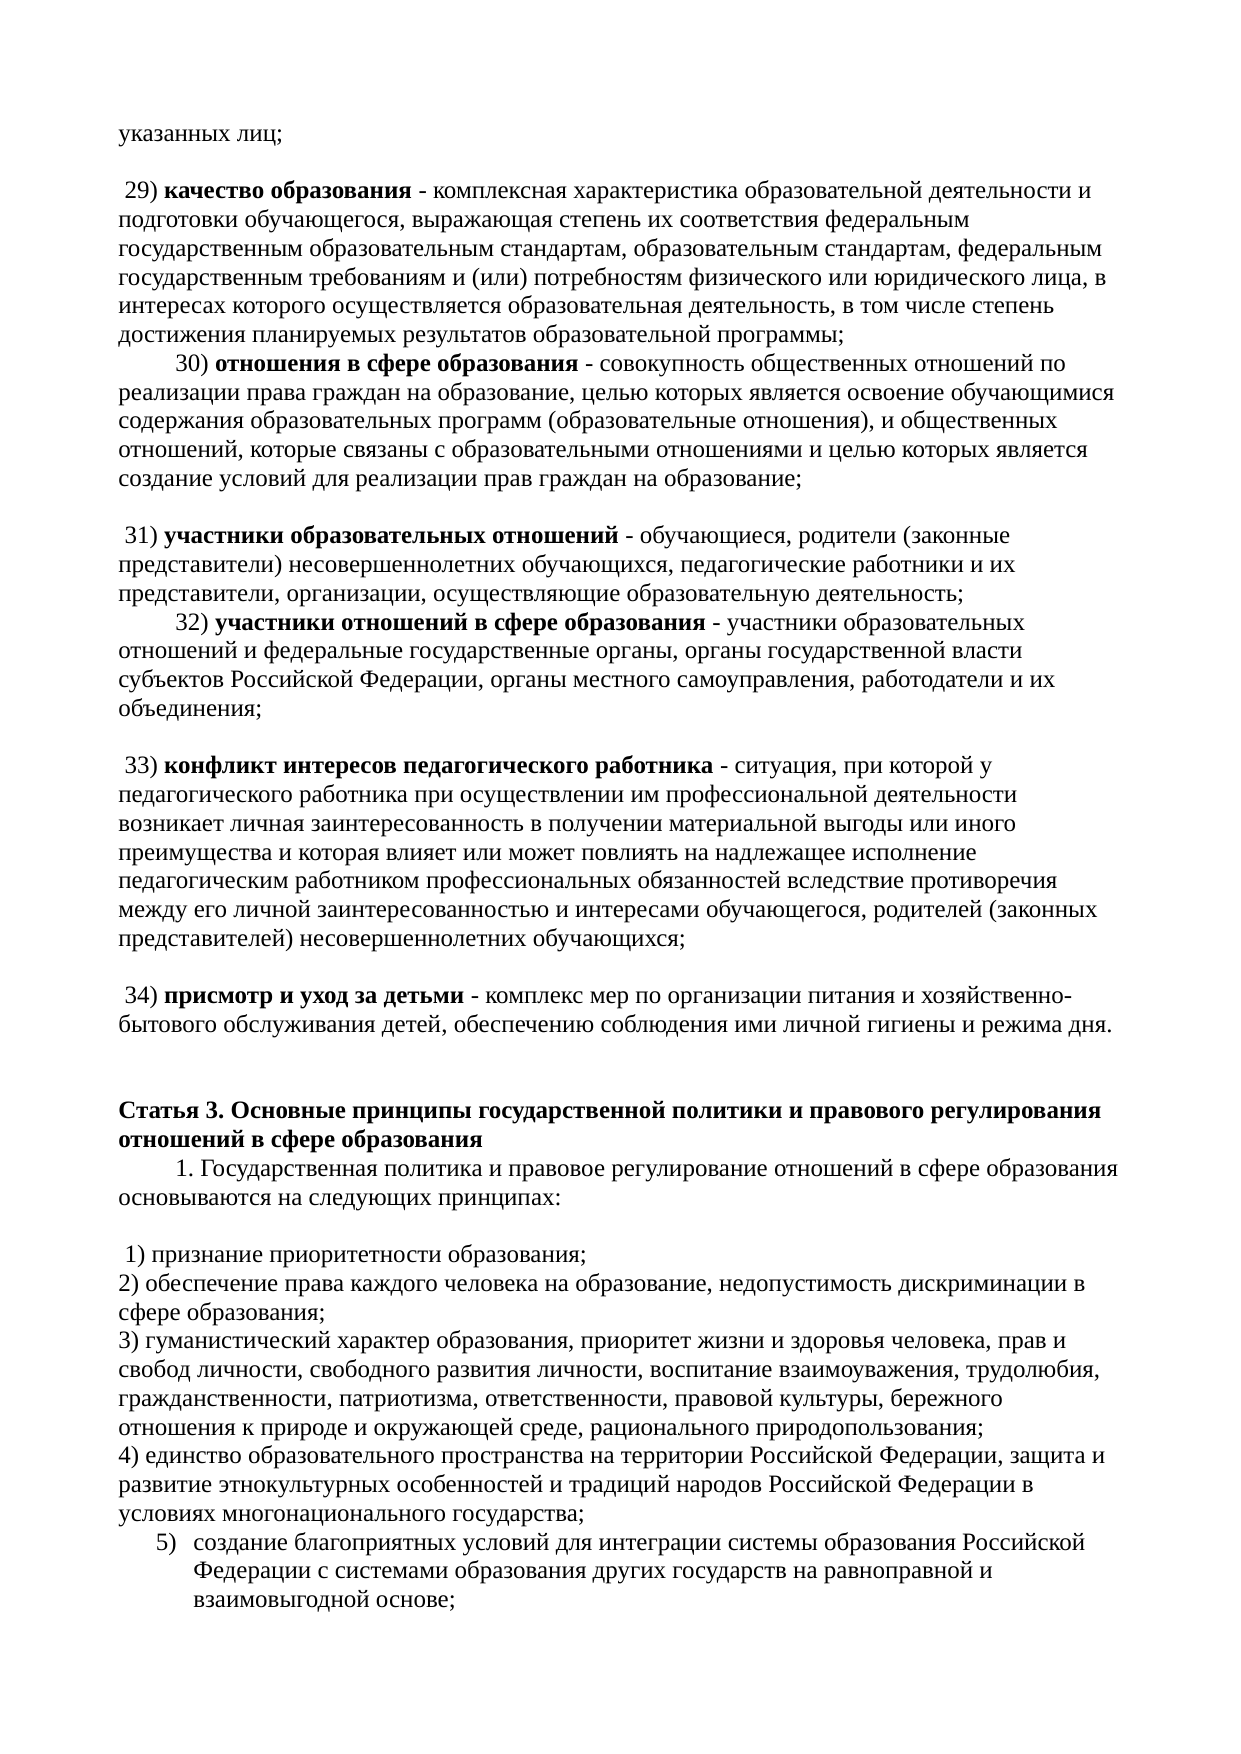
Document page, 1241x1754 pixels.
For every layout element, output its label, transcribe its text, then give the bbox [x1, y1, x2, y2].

text 34) присмотр и уход за детьми - комплекс мер по организации питания и хозяйственно-бытового обслуживания детей, обеспечению соблюдения ими личной гигиены и режима дня. [118, 981, 1122, 1038]
text 33) конфликт интересов педагогического работника - ситуация, при которой у педагогического работника при осуществлении им профессиональной деятельности возникает личная заинтересованность в получении материальной выгоды или иного преимущества и которая влияет или может повлиять на надлежащее исполнение педагогическим работником профессиональных обязанностей вследствие противоречия между его личной заинтересованностью и интересами обучающегося, родителей (законных представителей) несовершеннолетних обучающихся; [118, 751, 1122, 952]
text 2) обеспечение права каждого человека на образование, недопустимость дискриминации в сфере образования; [118, 1268, 1122, 1326]
text 30) отношения в сфере образования - совокупность общественных отношений по реализации права граждан на образование, целью которых является освоение обучающимися содержания образовательных программ (образовательные отношения), и общественных отношений, которые связаны с образовательными отношениями и целью которых является создание условий для реализации прав граждан на образование; [118, 348, 1122, 492]
text 4) единство образовательного пространства на территории Российской Федерации, защита и развитие этнокультурных особенностей и традиций народов Российской Федерации в условиях многонационального государства; [118, 1441, 1122, 1527]
text указанных лиц; [118, 118, 1122, 147]
text 3) гуманистический характер образования, приоритет жизни и здоровья человека, прав и свобод личности, свободного развития личности, воспитание взаимоуважения, трудолюбия, гражданственности, патриотизма, ответственности, правовой культуры, бережного отношения к природе и окружающей среде, рационального природопользования; [118, 1326, 1122, 1441]
text 1. Государственная политика и правовое регулирование отношений в сфере образования основываются на следующих принципах: [118, 1153, 1122, 1211]
text 31) участники образовательных отношений - обучающиеся, родители (законные представители) несовершеннолетних обучающихся, педагогические работники и их представители, организации, осуществляющие образовательную деятельность; [118, 521, 1122, 607]
text 1) признание приоритетности образования; [118, 1239, 1122, 1268]
text Статья 3. Основные принципы государственной политики и правового регулирования отношений в сфере образования [118, 1096, 1122, 1153]
text 32) участники отношений в сфере образования - участники образовательных отношений и федеральные государственные органы, органы государственной власти субъектов Российской Федерации, органы местного самоуправления, работодатели и их объединения; [118, 607, 1122, 722]
text 29) качество образования - комплексная характеристика образовательной деятельности и подготовки обучающегося, выражающая степень их соответствия федеральным государственным образовательным стандартам, образовательным стандартам, федеральным государственным требованиям и (или) потребностям физического или юридического лица, в интересах которого осуществляется образовательная деятельность, в том числе степень достижения планируемых результатов образовательной программы; [118, 176, 1122, 348]
list создание благоприятных условий для интеграции системы образования Российской Федерации с системами образования других государств на равноправной и взаимовыгодной основе; [156, 1527, 1122, 1613]
